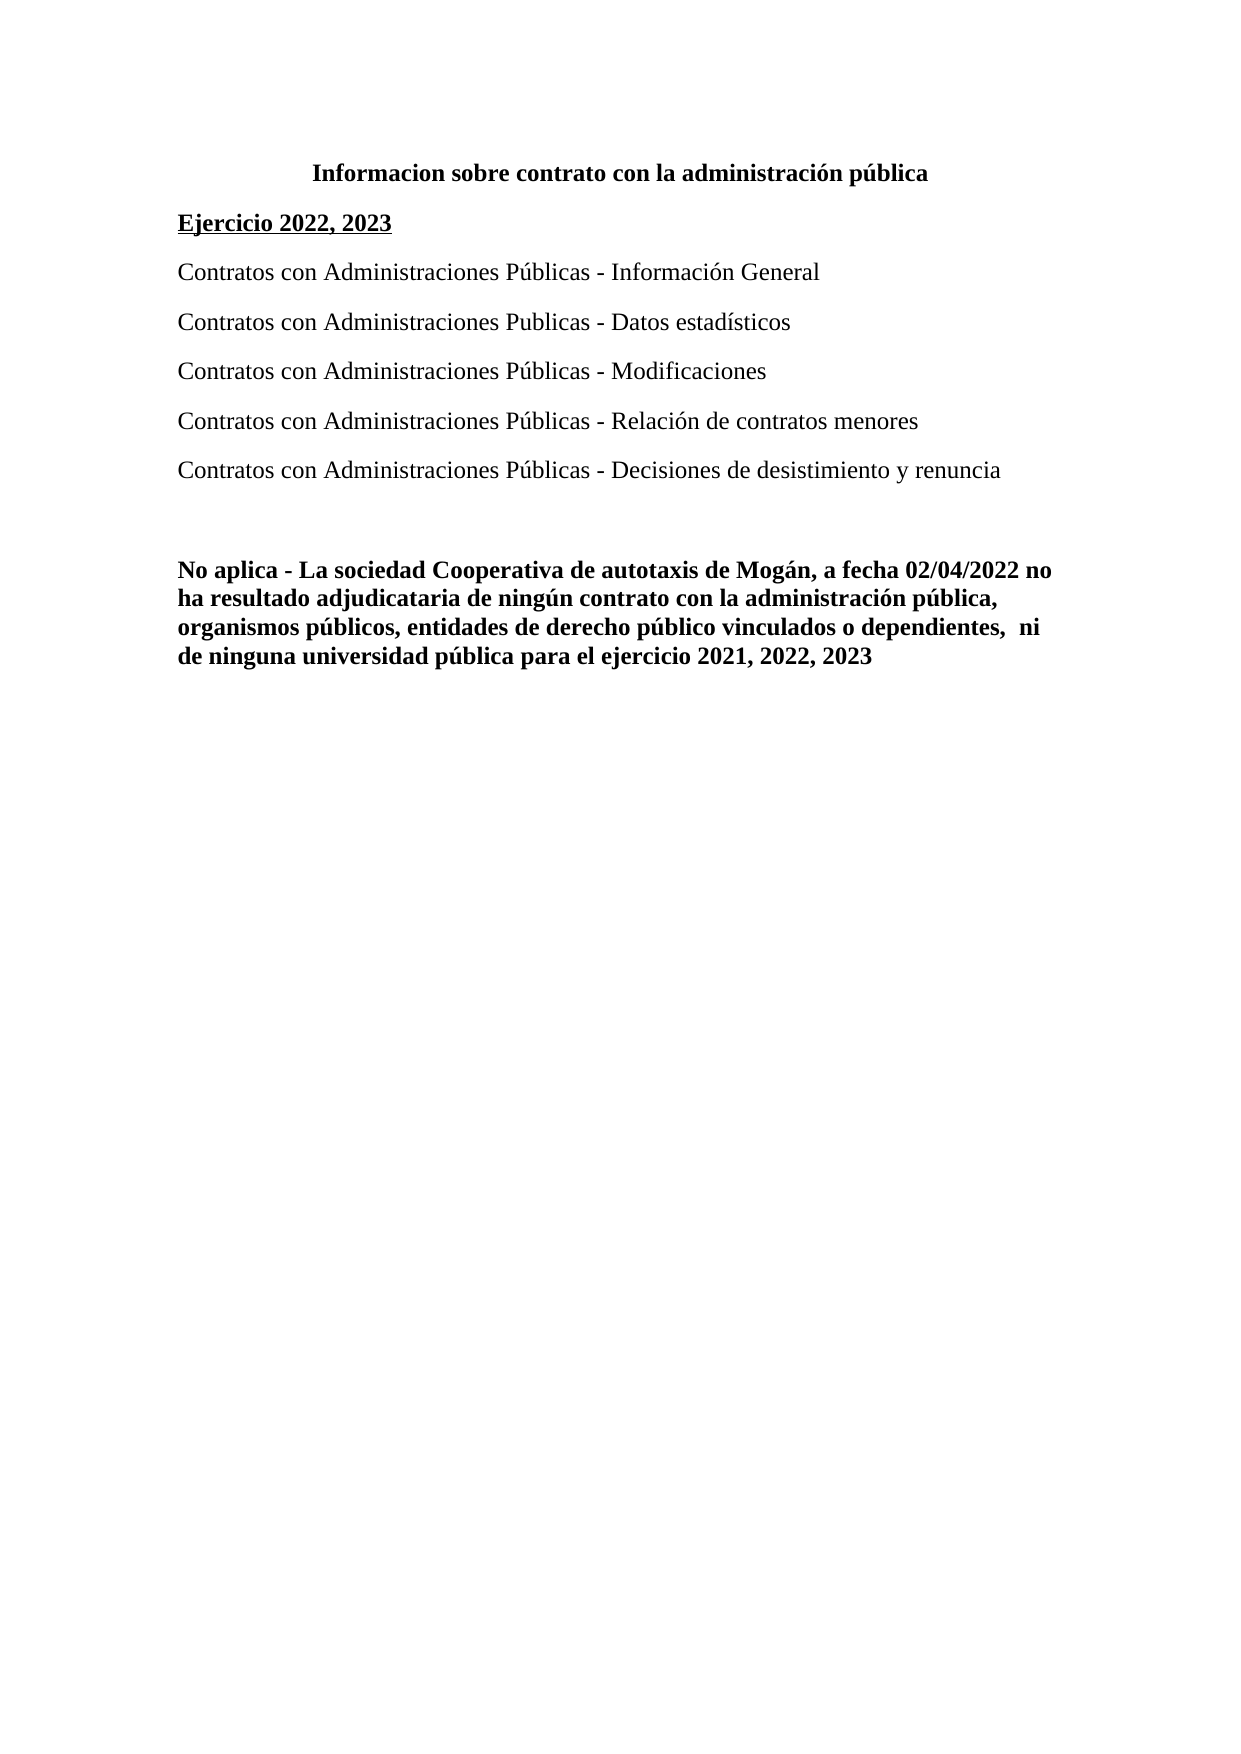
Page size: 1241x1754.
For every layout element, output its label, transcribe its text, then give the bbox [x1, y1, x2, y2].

text Contratos con Administraciones Públicas - Decisiones de desistimiento y renuncia [177, 456, 1063, 484]
text Informacion sobre contrato con la administración pública [177, 158, 1063, 187]
text No aplica - La sociedad Cooperativa de autotaxis de Mogán, a fecha 02/04/2022 no ha resultado adjudicataria de ningún contrato con la administración pública, organismos públicos, entidades de derecho público vinculados o dependientes, ni de ninguna universidad pública para el ejercicio 2021, 2022, 2023 [177, 555, 1063, 670]
text Contratos con Administraciones Públicas - Relación de contratos menores [177, 406, 1063, 435]
text Ejercicio 2022, 2023 [177, 208, 1063, 236]
text Contratos con Administraciones Públicas - Información General [177, 257, 1063, 286]
text Contratos con Administraciones Públicas - Modificaciones [177, 356, 1063, 385]
text Contratos con Administraciones Publicas - Datos estadísticos [177, 307, 1063, 336]
